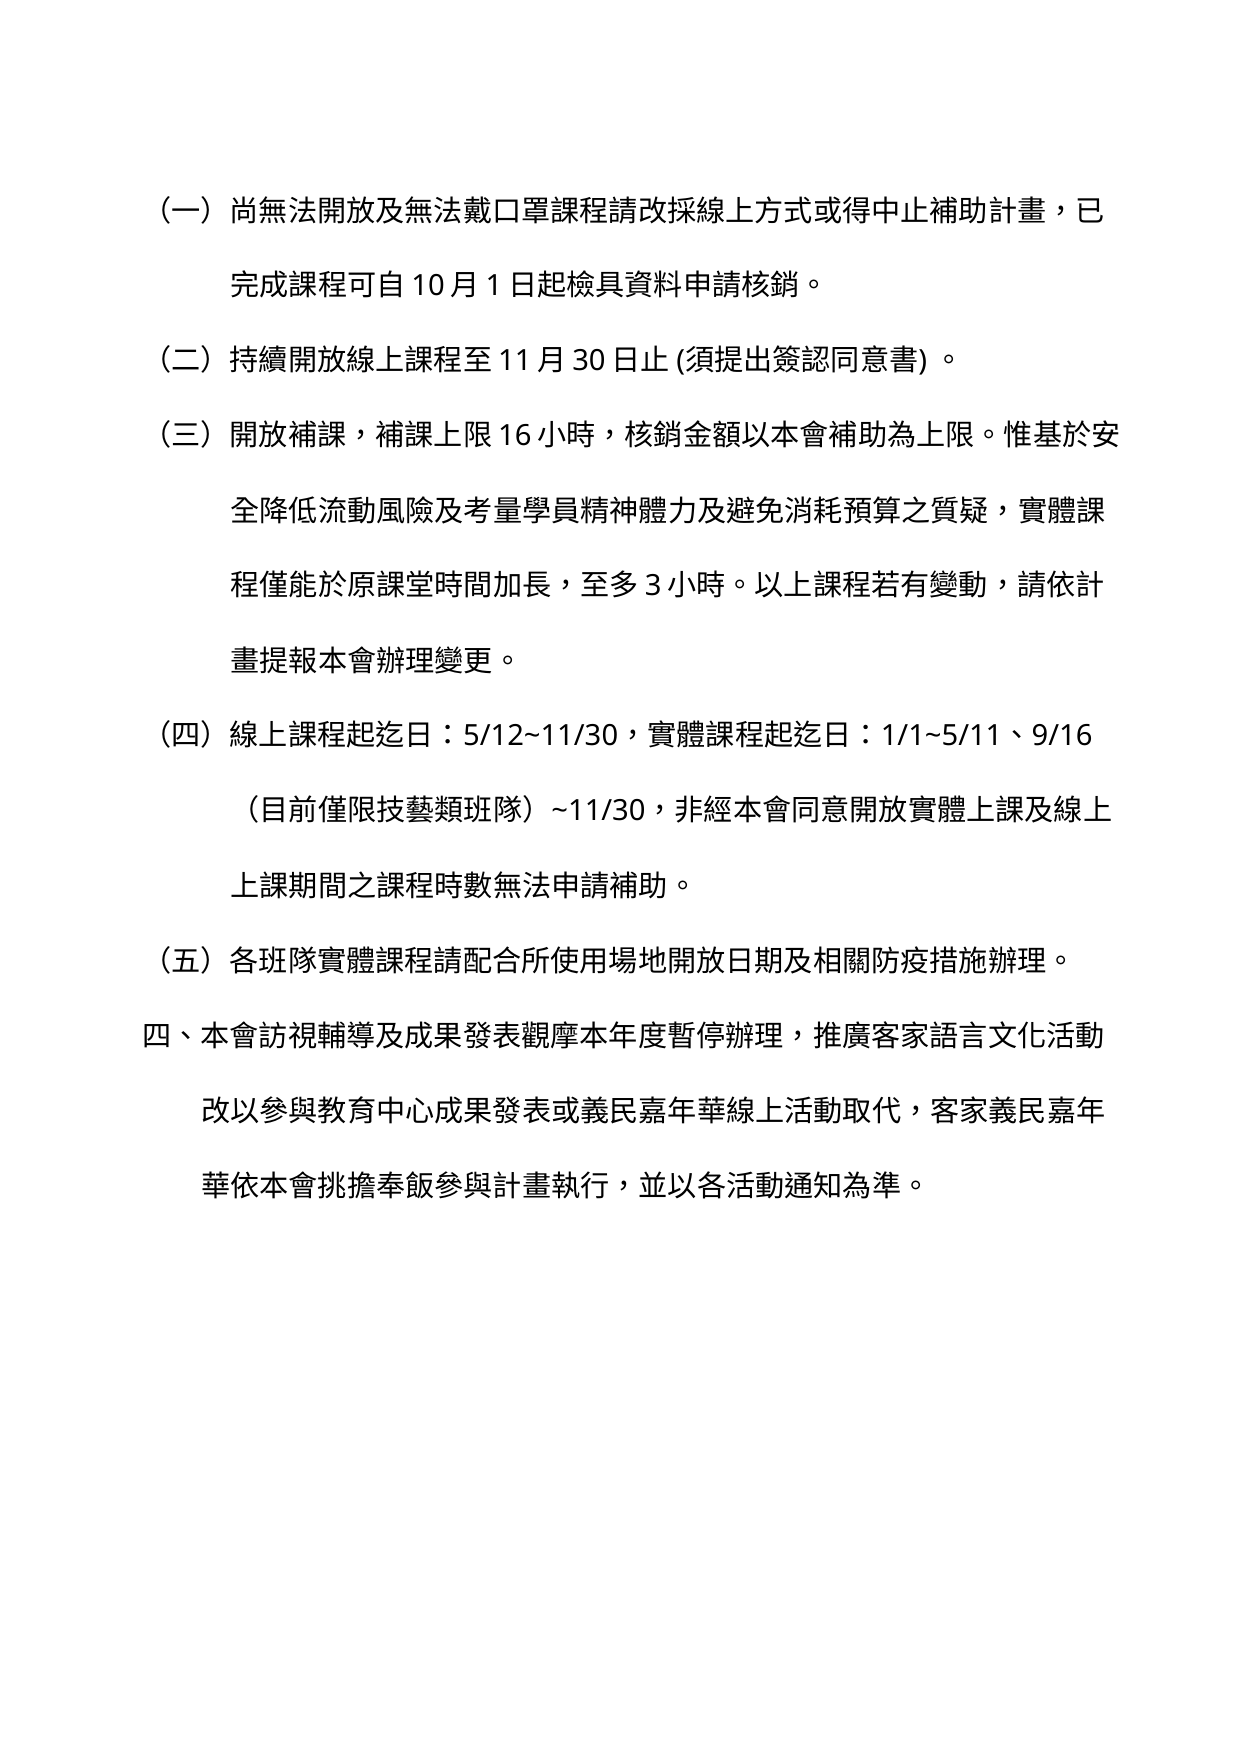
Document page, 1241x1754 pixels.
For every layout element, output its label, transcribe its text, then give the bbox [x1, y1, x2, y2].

text （二）持續開放線上課程至11月30日止 (須提出簽認同意書) 。 [142, 314, 1128, 389]
text （五）各班隊實體課程請配合所使用場地開放日期及相關防疫措施辦理。 [142, 914, 1128, 989]
text （三）開放補課，補課上限16小時，核銷金額以本會補助為上限。惟基於安全降低流動風險及考量學員精神體力及避免消耗預算之質疑，實體課程僅能於原課堂時間加長，至多3小時。以上課程若有變動，請依計畫提報本會辦理變更。 [142, 389, 1128, 689]
text 四、本會訪視輔導及成果發表觀摩本年度暫停辦理，推廣客家語言文化活動改以參與教育中心成果發表或義民嘉年華線上活動取代，客家義民嘉年華依本會挑擔奉飯參與計畫執行，並以各活動通知為準。 [142, 989, 1128, 1214]
text （一）尚無法開放及無法戴口罩課程請改採線上方式或得中止補助計畫，已完成課程可自10月1日起檢具資料申請核銷。 [142, 164, 1128, 314]
text （四）線上課程起迄日：5/12~11/30，實體課程起迄日：1/1~5/11、9/16（目前僅限技藝類班隊）~11/30，非經本會同意開放實體上課及線上上課期間之課程時數無法申請補助。 [142, 689, 1128, 914]
